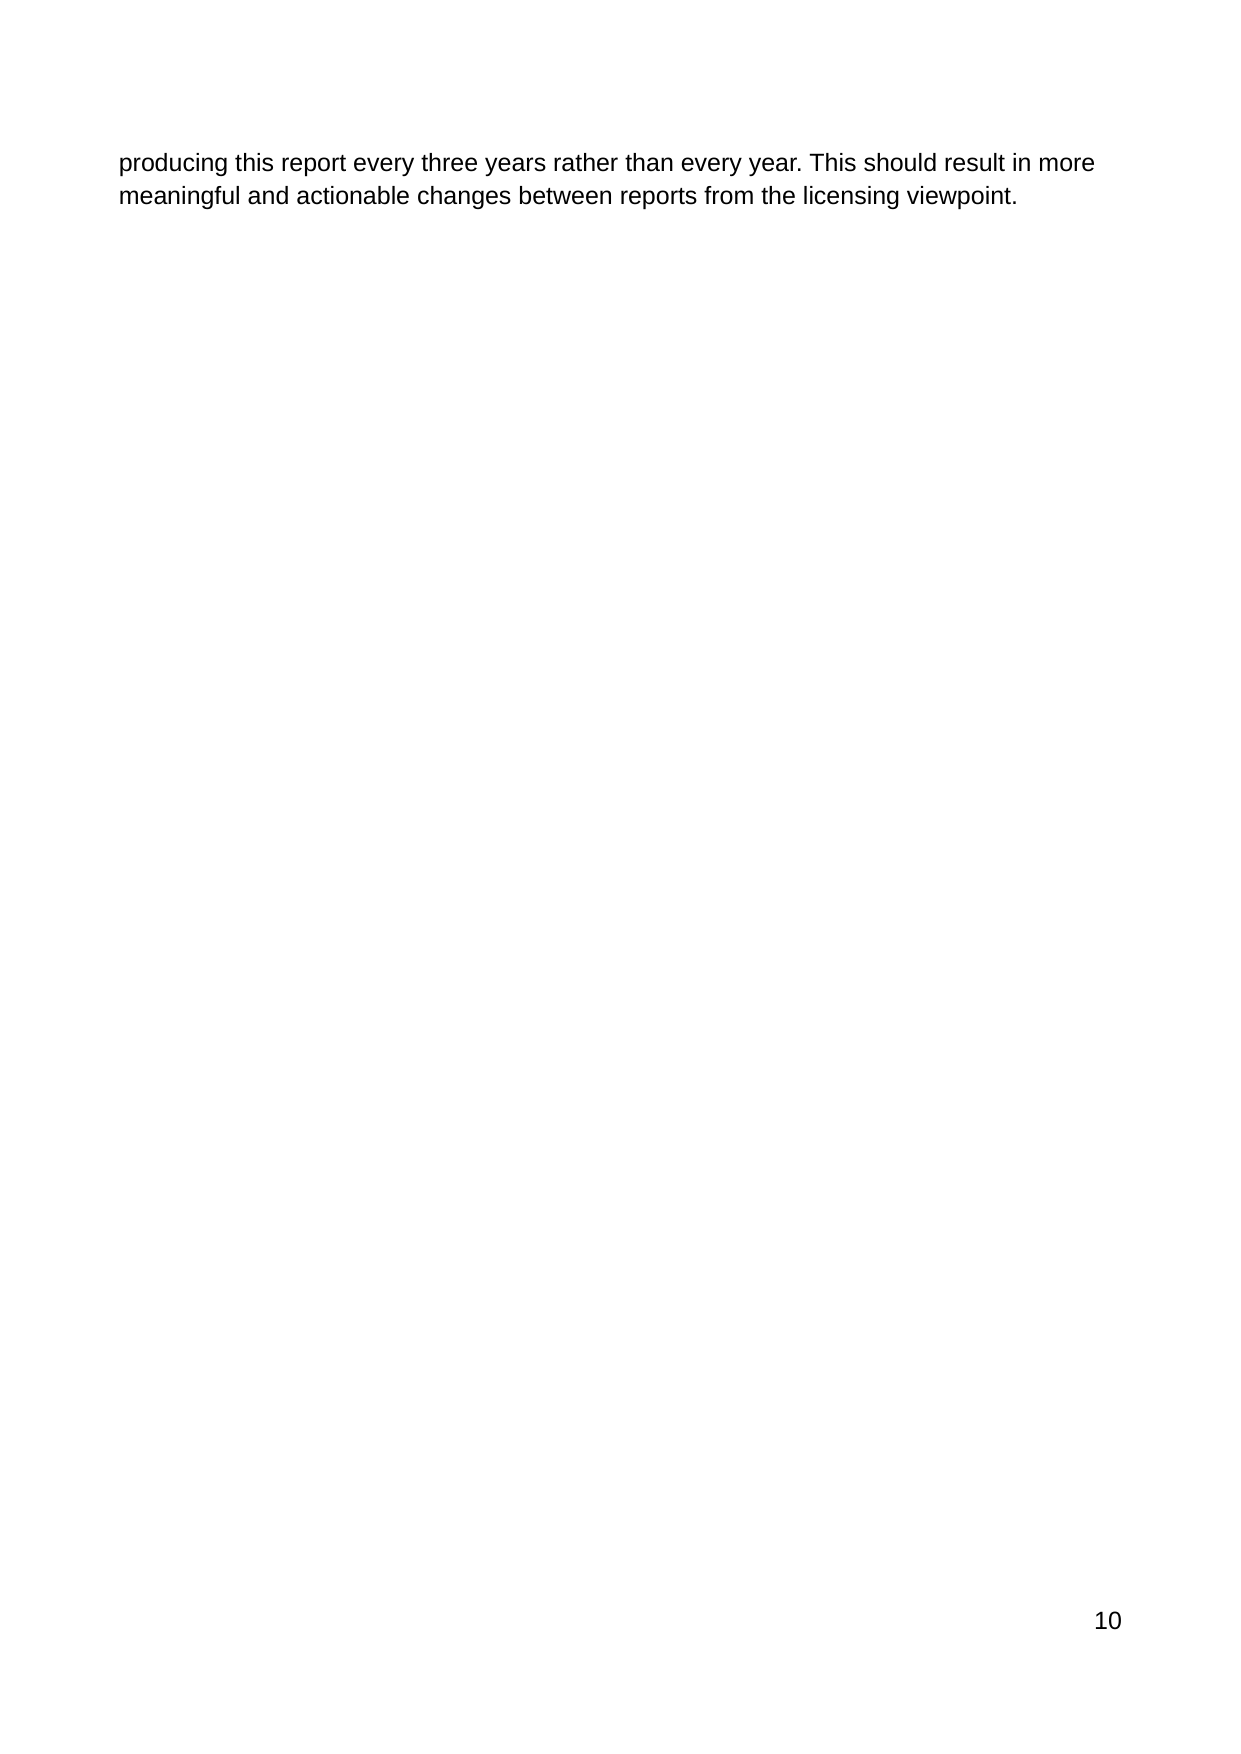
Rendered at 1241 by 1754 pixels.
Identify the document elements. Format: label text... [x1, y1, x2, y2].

text producing this report every three years rather than every year. This should result in more meaningful and actionable changes between reports from the licensing viewpoint. [118, 148, 1122, 210]
